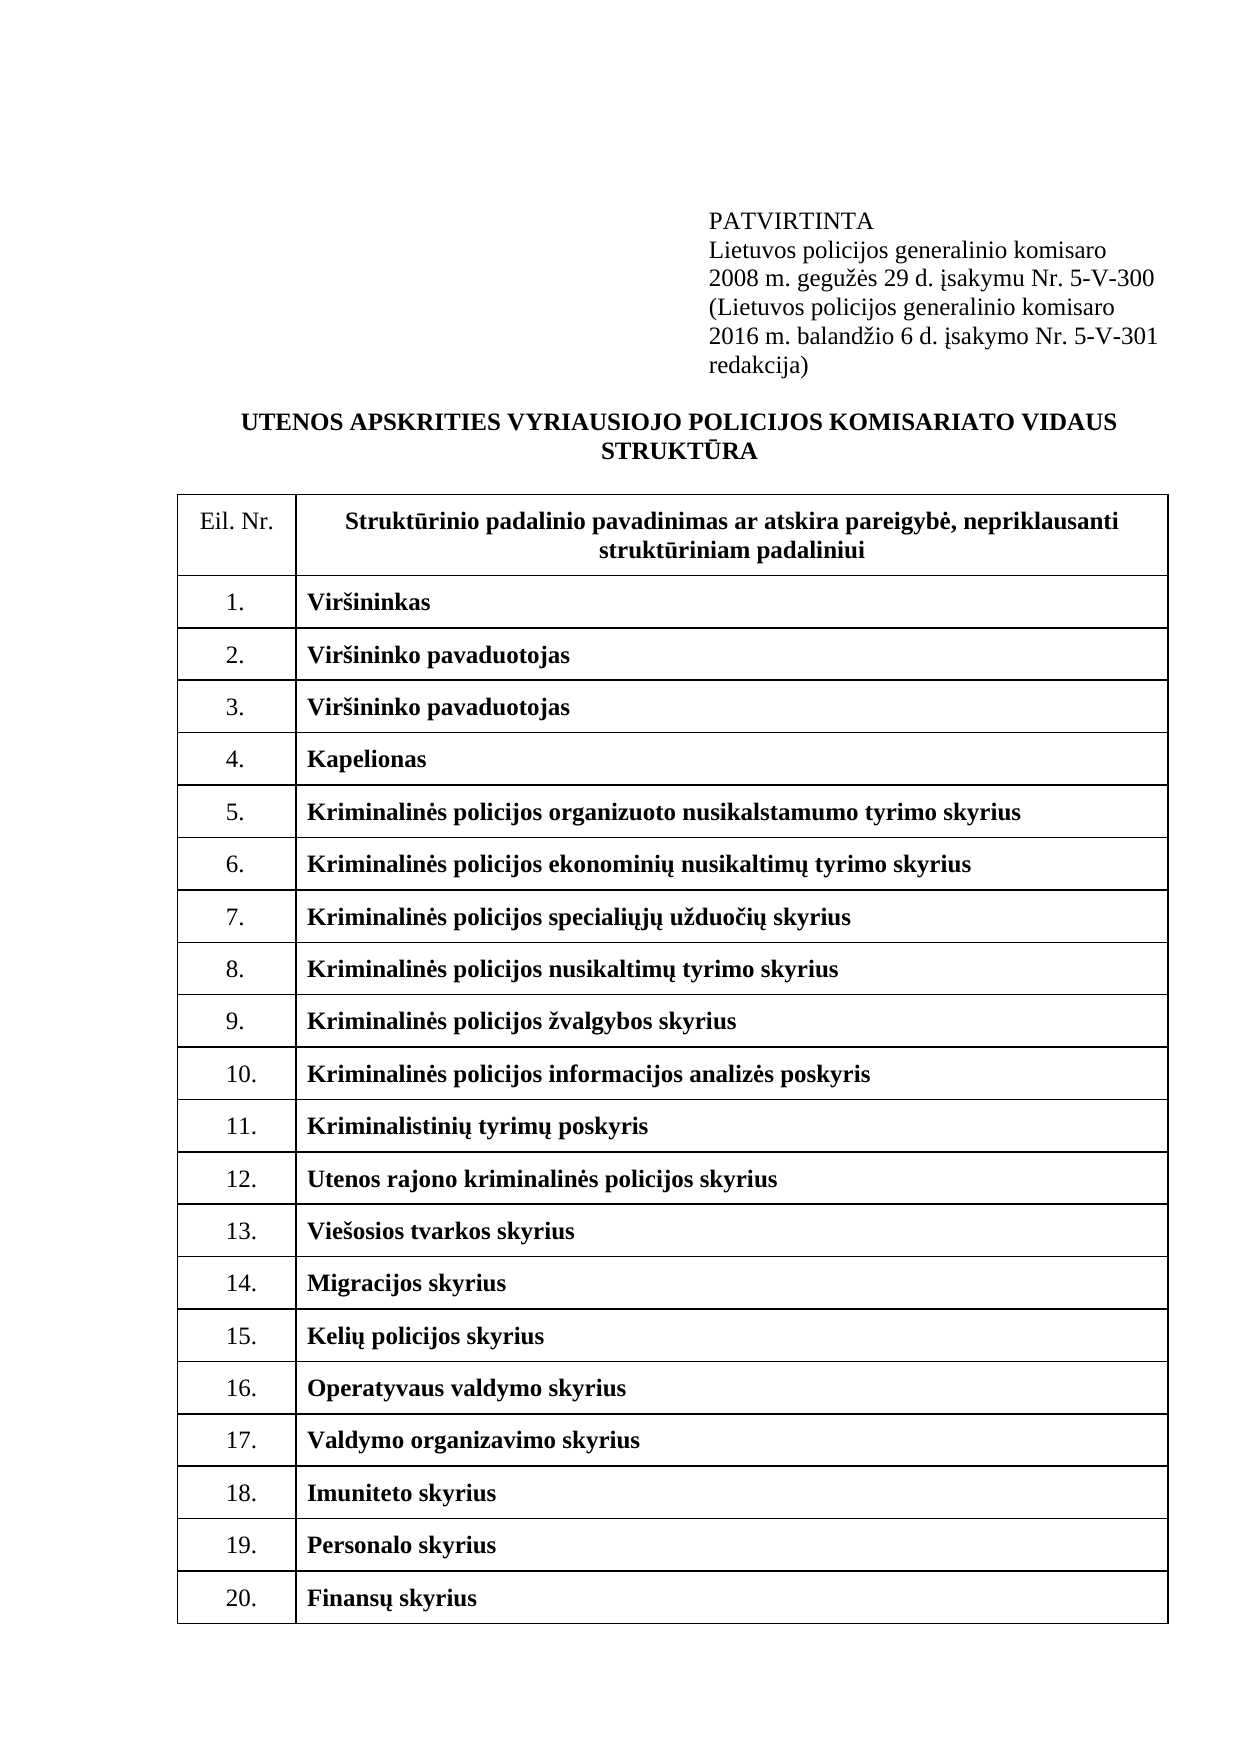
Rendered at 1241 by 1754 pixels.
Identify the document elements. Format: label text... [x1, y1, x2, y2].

table_cell 5. [178, 786, 295, 837]
table_header Eil. Nr. [178, 495, 295, 574]
table_cell Valdymo organizavimo skyrius [297, 1415, 1167, 1465]
text PATVIRTINTA [709, 206, 1181, 235]
table_cell Imuniteto skyrius [297, 1467, 1167, 1518]
table_cell 19. [178, 1519, 295, 1570]
table_cell Utenos rajono kriminalinės policijos skyrius [297, 1153, 1167, 1203]
table_cell 7. [178, 891, 295, 941]
table_cell Personalo skyrius [297, 1519, 1167, 1570]
table_cell Viršininkas [297, 576, 1167, 627]
table_cell Kriminalistinių tyrimų poskyris [297, 1100, 1167, 1151]
table_cell 17. [178, 1415, 295, 1465]
table_cell 8. [178, 943, 295, 994]
text UTENOS APSKRITIES VYRIAUSIOJO POLICIJOS KOMISARIATO VIDAUS STRUKTŪRA [177, 407, 1181, 465]
table_cell 13. [178, 1205, 295, 1256]
table_cell 15. [178, 1310, 295, 1361]
table_cell Operatyvaus valdymo skyrius [297, 1362, 1167, 1413]
table_cell 6. [178, 838, 295, 889]
table_cell Viršininko pavaduotojas [297, 629, 1167, 679]
table_header Struktūrinio padalinio pavadinimas ar atskira pareigybė, nepriklausanti struktūriniam padaliniui [297, 495, 1167, 574]
table_cell Kriminalinės policijos žvalgybos skyrius [297, 995, 1167, 1046]
table_cell 11. [178, 1100, 295, 1151]
table_cell 16. [178, 1362, 295, 1413]
table_cell 3. [178, 681, 295, 732]
table_cell Kriminalinės policijos nusikaltimų tyrimo skyrius [297, 943, 1167, 994]
table_cell 9. [178, 995, 295, 1046]
table_cell 14. [178, 1257, 295, 1308]
table_cell 4. [178, 733, 295, 784]
table_cell Kapelionas [297, 733, 1167, 784]
table_cell Kriminalinės policijos ekonominių nusikaltimų tyrimo skyrius [297, 838, 1167, 889]
table_cell 18. [178, 1467, 295, 1518]
table_cell Viršininko pavaduotojas [297, 681, 1167, 732]
table_cell Kriminalinės policijos organizuoto nusikalstamumo tyrimo skyrius [297, 786, 1167, 837]
text Lietuvos policijos generalinio komisaro [709, 235, 1181, 263]
table_cell 1. [178, 576, 295, 627]
table_cell 20. [178, 1572, 295, 1622]
table_cell 12. [178, 1153, 295, 1203]
table_cell 10. [178, 1048, 295, 1098]
table_cell Finansų skyrius [297, 1572, 1167, 1622]
table_cell 2. [178, 629, 295, 679]
table_cell Kriminalinės policijos informacijos analizės poskyris [297, 1048, 1167, 1098]
text redakcija) [709, 350, 1181, 378]
table_cell Viešosios tvarkos skyrius [297, 1205, 1167, 1256]
text 2016 m. balandžio 6 d. įsakymo Nr. 5-V-301 [709, 321, 1181, 350]
text 2008 m. gegužės 29 d. įsakymu Nr. 5-V-300 [709, 263, 1181, 292]
text (Lietuvos policijos generalinio komisaro [709, 292, 1181, 321]
table_cell Kriminalinės policijos specialiųjų užduočių skyrius [297, 891, 1167, 941]
table_cell Kelių policijos skyrius [297, 1310, 1167, 1361]
table_cell Migracijos skyrius [297, 1257, 1167, 1308]
